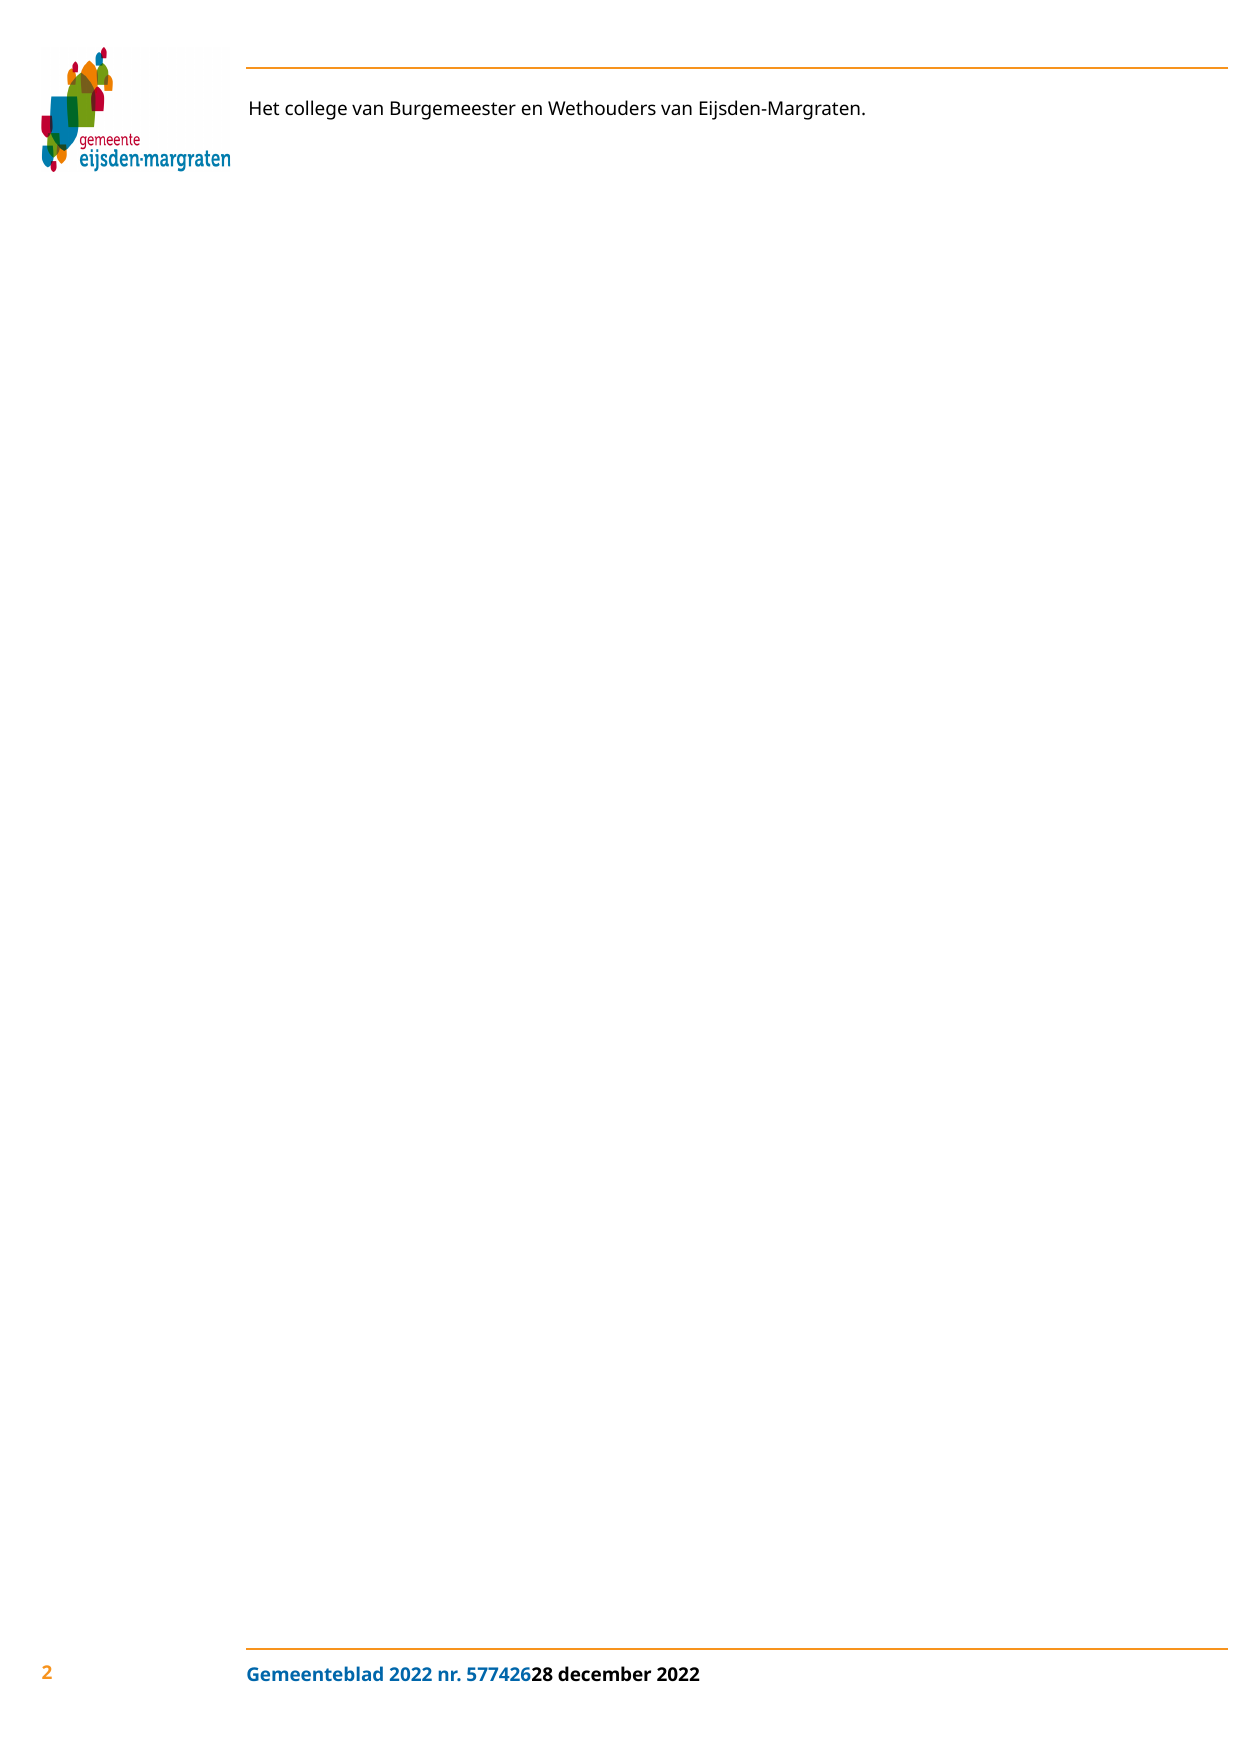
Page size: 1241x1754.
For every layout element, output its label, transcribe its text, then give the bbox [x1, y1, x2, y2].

text Het college van Burgemeester en Wethouders van Eijsden-Margraten. [248, 95, 1152, 121]
picture [41, 47, 231, 172]
